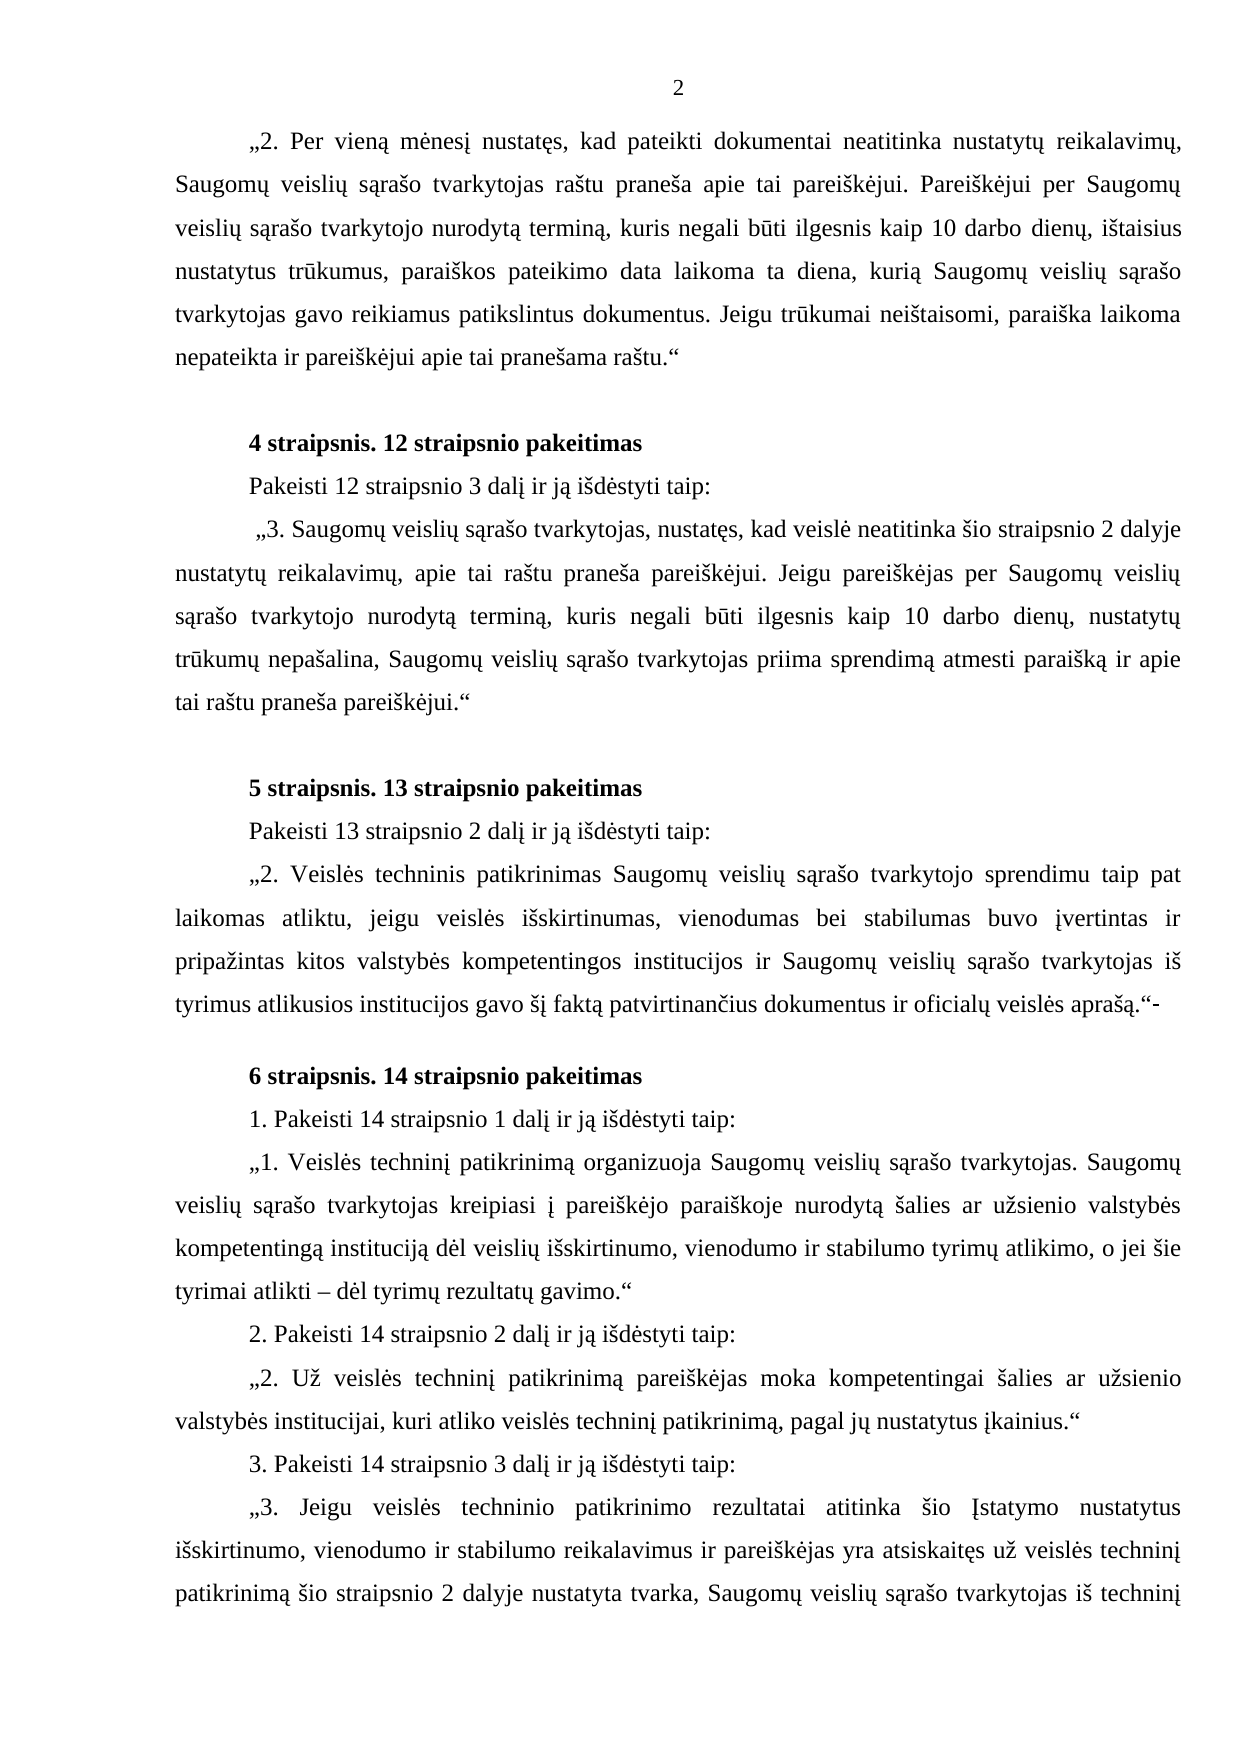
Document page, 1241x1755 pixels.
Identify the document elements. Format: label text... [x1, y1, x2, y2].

text 2. Pakeisti 14 straipsnio 2 dalį ir ją išdėstyti taip: [175, 1319, 1182, 1348]
text 3. Pakeisti 14 straipsnio 3 dalį ir ją išdėstyti taip: [175, 1449, 1182, 1478]
text „2. Veislės techninis patikrinimas Saugomų veislių sąrašo tvarkytojo sprendimu taip pat laikomas atliktu, jeigu veislės išskirtinumas, vienodumas bei stabilumas buvo įvertintas ir pripažintas kitos valstybės kompetentingos institucijos ir Saugomų veislių sąrašo tvarkytojas iš tyrimus atlikusios institucijos gavo šį faktą patvirtinančius dokumentus ir oficialų veislės aprašą.“ [175, 859, 1182, 1018]
text „1. Veislės techninį patikrinimą organizuoja Saugomų veislių sąrašo tvarkytojas. Saugomų veislių sąrašo tvarkytojas kreipiasi į pareiškėjo paraiškoje nurodytą šalies ar užsienio valstybės kompetentingą instituciją dėl veislių išskirtinumo, vienodumo ir stabilumo tyrimų atlikimo, o jei šie tyrimai atlikti – dėl tyrimų rezultatų gavimo.“ [175, 1147, 1182, 1305]
text Pakeisti 13 straipsnio 2 dalį ir ją išdėstyti taip: [175, 816, 1182, 845]
text „2. Per vieną mėnesį nustatęs, kad pateikti dokumentai neatitinka nustatytų reikalavimų, Saugomų veislių sąrašo tvarkytojas raštu praneša apie tai pareiškėjui. Pareiškėjui per Saugomų veislių sąrašo tvarkytojo nurodytą terminą, kuris negali būti ilgesnis kaip 10 darbo dienų, ištaisius nustatytus trūkumus, paraiškos pateikimo data laikoma ta diena, kurią Saugomų veislių sąrašo tvarkytojas gavo reikiamus patikslintus dokumentus. Jeigu trūkumai neištaisomi, paraiška laikoma nepateikta ir pareiškėjui apie tai pranešama raštu.“ [175, 126, 1182, 371]
text „2. Už veislės techninį patikrinimą pareiškėjas moka kompetentingai šalies ar užsienio valstybės institucijai, kuri atliko veislės techninį patikrinimą, pagal jų nustatytus įkainius.“ [175, 1363, 1182, 1434]
text 5 straipsnis. 13 straipsnio pakeitimas [175, 773, 1182, 802]
text 4 straipsnis. 12 straipsnio pakeitimas [175, 428, 1182, 457]
text 1. Pakeisti 14 straipsnio 1 dalį ir ją išdėstyti taip: [175, 1104, 1182, 1133]
text 6 straipsnis. 14 straipsnio pakeitimas [175, 1061, 1182, 1089]
text „3. Jeigu veislės techninio patikrinimo rezultatai atitinka šio Įstatymo nustatytus išskirtinumo, vienodumo ir stabilumo reikalavimus ir pareiškėjas yra atsiskaitęs už veislės techninį patikrinimą šio straipsnio 2 dalyje nustatyta tvarka, Saugomų veislių sąrašo tvarkytojas iš techninį [175, 1492, 1182, 1607]
text „3. Saugomų veislių sąrašo tvarkytojas, nustatęs, kad veislė neatitinka šio straipsnio 2 dalyje nustatytų reikalavimų, apie tai raštu praneša pareiškėjui. Jeigu pareiškėjas per Saugomų veislių sąrašo tvarkytojo nurodytą terminą, kuris negali būti ilgesnis kaip 10 darbo dienų, nustatytų trūkumų nepašalina, Saugomų veislių sąrašo tvarkytojas priima sprendimą atmesti paraišką ir apie tai raštu praneša pareiškėjui.“ [175, 514, 1182, 716]
text Pakeisti 12 straipsnio 3 dalį ir ją išdėstyti taip: [175, 471, 1182, 500]
